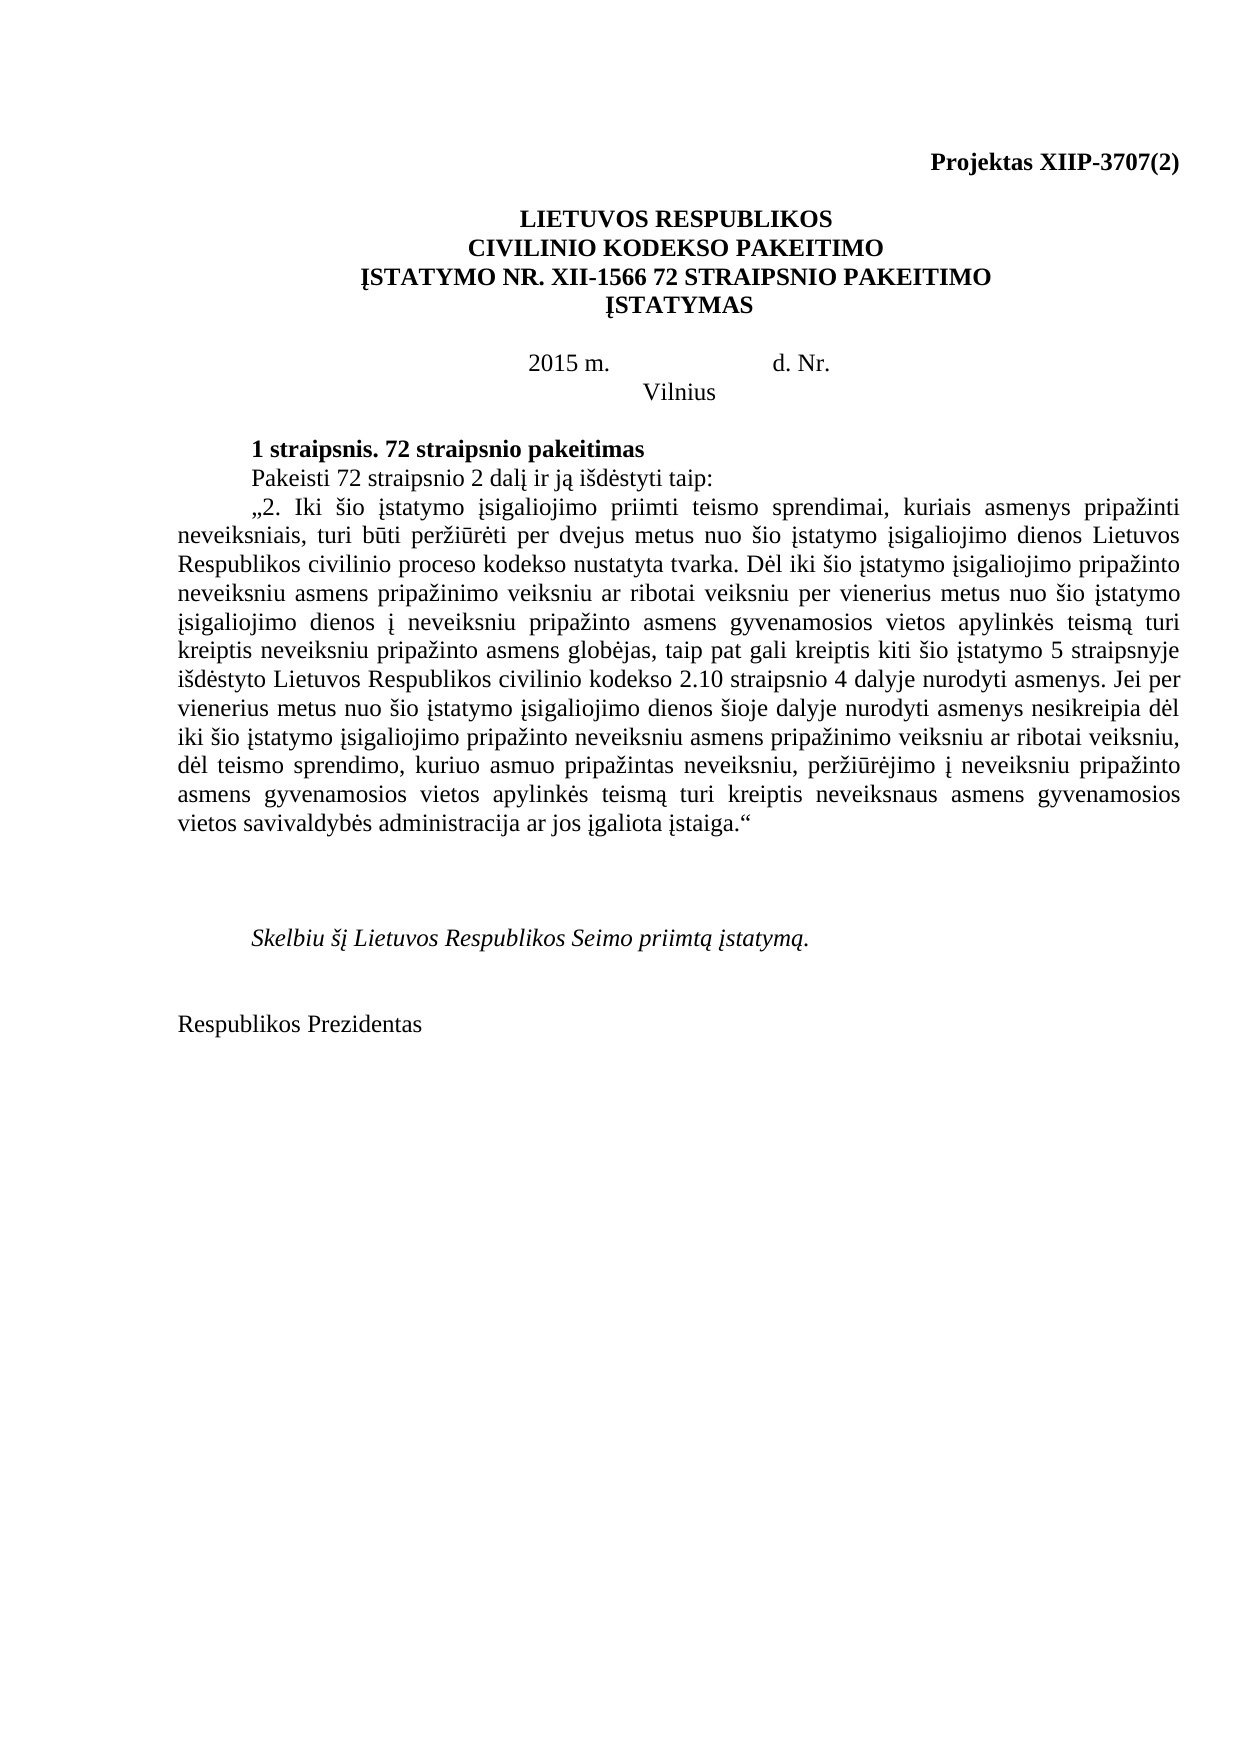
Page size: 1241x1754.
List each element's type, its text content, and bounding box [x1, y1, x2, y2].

text 1 straipsnis. 72 straipsnio pakeitimas [177, 434, 1181, 463]
text ĮSTATYMO NR. XII-1566 72 STRAIPSNIO PAKEITIMO [177, 262, 1181, 291]
text Projektas XIIP-3707(2) [930, 147, 1181, 176]
text Pakeisti 72 straipsnio 2 dalį ir ją išdėstyti taip: [177, 463, 1181, 492]
text LIETUVOS RESPUBLIKOS [177, 204, 1181, 233]
text „2. Iki šio įstatymo įsigaliojimo priimti teismo sprendimai, kuriais asmenys pripažinti neveiksniais, turi būti peržiūrėti per dvejus metus nuo šio įstatymo įsigaliojimo dienos Lietuvos Respublikos civilinio proceso kodekso nustatyta tvarka. Dėl iki šio įstatymo įsigaliojimo pripažinto neveiksniu asmens pripažinimo veiksniu ar ribotai veiksniu per vienerius metus nuo šio įstatymo įsigaliojimo dienos į neveiksniu pripažinto asmens gyvenamosios vietos apylinkės teismą turi kreiptis neveiksniu pripažinto asmens globėjas, taip pat gali kreiptis kiti šio įstatymo 5 straipsnyje išdėstyto Lietuvos Respublikos civilinio kodekso 2.10 straipsnio 4 dalyje nurodyti asmenys. Jei per vienerius metus nuo šio įstatymo įsigaliojimo dienos šioje dalyje nurodyti asmenys nesikreipia dėl iki šio įstatymo įsigaliojimo pripažinto neveiksniu asmens pripažinimo veiksniu ar ribotai veiksniu, dėl teismo sprendimo, kuriuo asmuo pripažintas neveiksniu, peržiūrėjimo į neveiksniu pripažinto asmens gyvenamosios vietos apylinkės teismą turi kreiptis neveiksnaus asmens gyvenamosios vietos savivaldybės administracija ar jos įgaliota įstaiga.“ [177, 492, 1181, 837]
text ĮSTATYMAS [177, 291, 1181, 319]
text Skelbiu šį Lietuvos Respublikos Seimo priimtą įstatymą. [177, 923, 1181, 952]
text Vilnius [177, 377, 1181, 406]
text CIVILINIO KODEKSO PAKEITIMO [177, 233, 1181, 262]
text 2015 m. d. Nr. [177, 348, 1181, 377]
text Respublikos Prezidentas [177, 1009, 1181, 1038]
